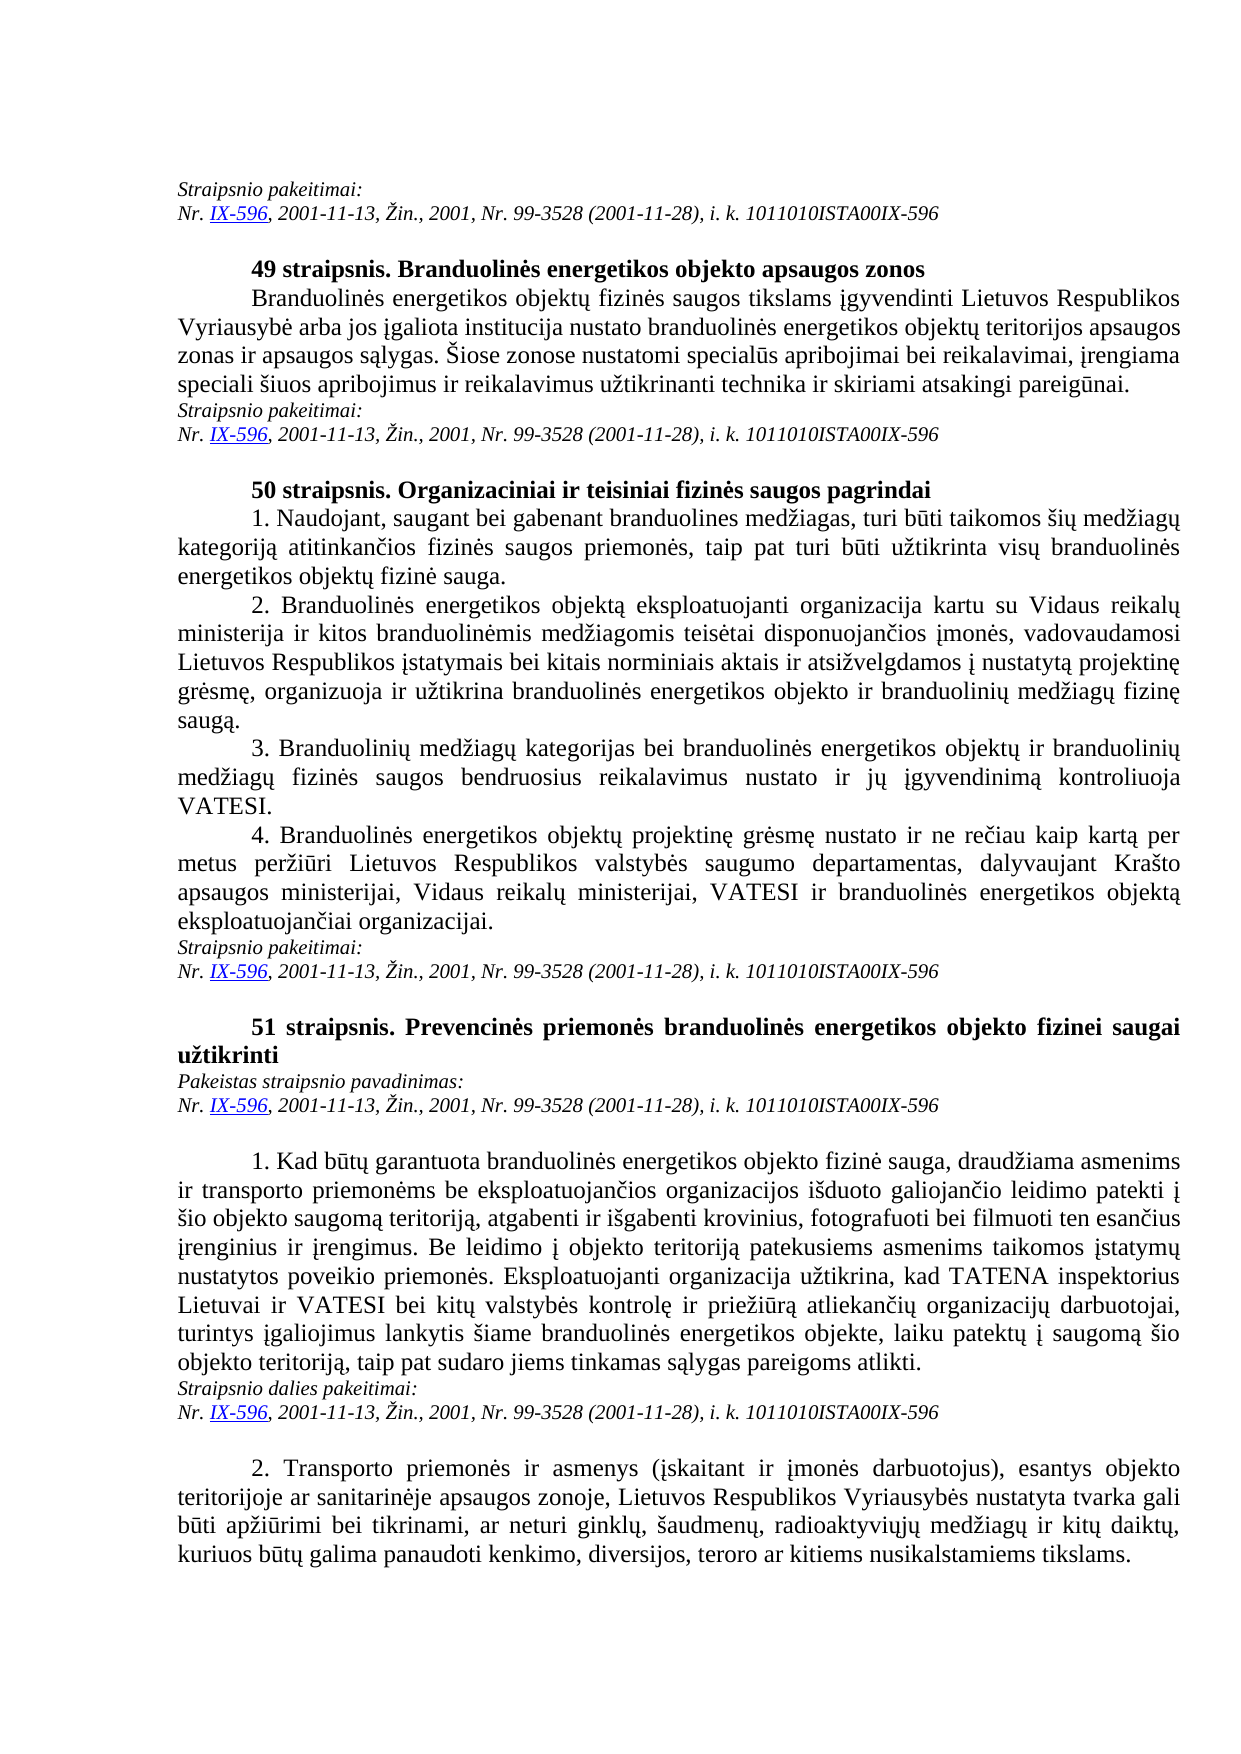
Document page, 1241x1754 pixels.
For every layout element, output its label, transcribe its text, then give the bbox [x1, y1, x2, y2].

text Straipsnio pakeitimai: [177, 398, 1181, 422]
text 49 straipsnis. Branduolinės energetikos objekto apsaugos zonos [177, 254, 1181, 283]
text Nr. IX-596, 2001-11-13, Žin., 2001, Nr. 99-3528 (2001-11-28), i. k. 1011010ISTA00IX-596 [177, 201, 1181, 225]
text 1. Kad būtų garantuota branduolinės energetikos objekto fizinė sauga, draudžiama asmenims ir transporto priemonėms be eksploatuojančios organizacijos išduoto galiojančio leidimo patekti į šio objekto saugomą teritoriją, atgabenti ir išgabenti krovinius, fotografuoti bei filmuoti ten esančius įrenginius ir įrengimus. Be leidimo į objekto teritoriją patekusiems asmenims taikomos įstatymų nustatytos poveikio priemonės. Eksploatuojanti organizacija užtikrina, kad TATENA inspektorius Lietuvai ir VATESI bei kitų valstybės kontrolę ir priežiūrą atliekančių organizacijų darbuotojai, turintys įgaliojimus lankytis šiame branduolinės energetikos objekte, laiku patektų į saugomą šio objekto teritoriją, taip pat sudaro jiems tinkamas sąlygas pareigoms atlikti. [177, 1146, 1181, 1376]
text Straipsnio pakeitimai: [177, 177, 1181, 201]
text 51 straipsnis. Prevencinės priemonės branduolinės energetikos objekto fizinei saugai užtikrinti [177, 1012, 1181, 1069]
text 2. Branduolinės energetikos objektą eksploatuojanti organizacija kartu su Vidaus reikalų ministerija ir kitos branduolinėmis medžiagomis teisėtai disponuojančios įmonės, vadovaudamosi Lietuvos Respublikos įstatymais bei kitais norminiais aktais ir atsižvelgdamos į nustatytą projektinę grėsmę, organizuoja ir užtikrina branduolinės energetikos objekto ir branduolinių medžiagų fizinę saugą. [177, 590, 1181, 733]
text Nr. IX-596, 2001-11-13, Žin., 2001, Nr. 99-3528 (2001-11-28), i. k. 1011010ISTA00IX-596 [177, 1093, 1181, 1117]
text Pakeistas straipsnio pavadinimas: [177, 1069, 1181, 1093]
text 4. Branduolinės energetikos objektų projektinę grėsmę nustato ir ne rečiau kaip kartą per metus peržiūri Lietuvos Respublikos valstybės saugumo departamentas, dalyvaujant Krašto apsaugos ministerijai, Vidaus reikalų ministerijai, VATESI ir branduolinės energetikos objektą eksploatuojančiai organizacijai. [177, 820, 1181, 935]
text 3. Branduolinių medžiagų kategorijas bei branduolinės energetikos objektų ir branduolinių medžiagų fizinės saugos bendruosius reikalavimus nustato ir jų įgyvendinimą kontroliuoja VATESI. [177, 733, 1181, 820]
text 2. Transporto priemonės ir asmenys (įskaitant ir įmonės darbuotojus), esantys objekto teritorijoje ar sanitarinėje apsaugos zonoje, Lietuvos Respublikos Vyriausybės nustatyta tvarka gali būti apžiūrimi bei tikrinami, ar neturi ginklų, šaudmenų, radioaktyviųjų medžiagų ir kitų daiktų, kuriuos būtų galima panaudoti kenkimo, diversijos, teroro ar kitiems nusikalstamiems tikslams. [177, 1453, 1181, 1568]
text Straipsnio pakeitimai: [177, 935, 1181, 959]
text Nr. IX-596, 2001-11-13, Žin., 2001, Nr. 99-3528 (2001-11-28), i. k. 1011010ISTA00IX-596 [177, 422, 1181, 446]
text Straipsnio dalies pakeitimai: [177, 1376, 1181, 1400]
text 50 straipsnis. Organizaciniai ir teisiniai fizinės saugos pagrindai [177, 475, 1181, 503]
text 1. Naudojant, saugant bei gabenant branduolines medžiagas, turi būti taikomos šių medžiagų kategoriją atitinkančios fizinės saugos priemonės, taip pat turi būti užtikrinta visų branduolinės energetikos objektų fizinė sauga. [177, 503, 1181, 590]
text Nr. IX-596, 2001-11-13, Žin., 2001, Nr. 99-3528 (2001-11-28), i. k. 1011010ISTA00IX-596 [177, 959, 1181, 983]
text Nr. IX-596, 2001-11-13, Žin., 2001, Nr. 99-3528 (2001-11-28), i. k. 1011010ISTA00IX-596 [177, 1400, 1181, 1424]
text Branduolinės energetikos objektų fizinės saugos tikslams įgyvendinti Lietuvos Respublikos Vyriausybė arba jos įgaliota institucija nustato branduolinės energetikos objektų teritorijos apsaugos zonas ir apsaugos sąlygas. Šiose zonose nustatomi specialūs apribojimai bei reikalavimai, įrengiama speciali šiuos apribojimus ir reikalavimus užtikrinanti technika ir skiriami atsakingi pareigūnai. [177, 283, 1181, 398]
